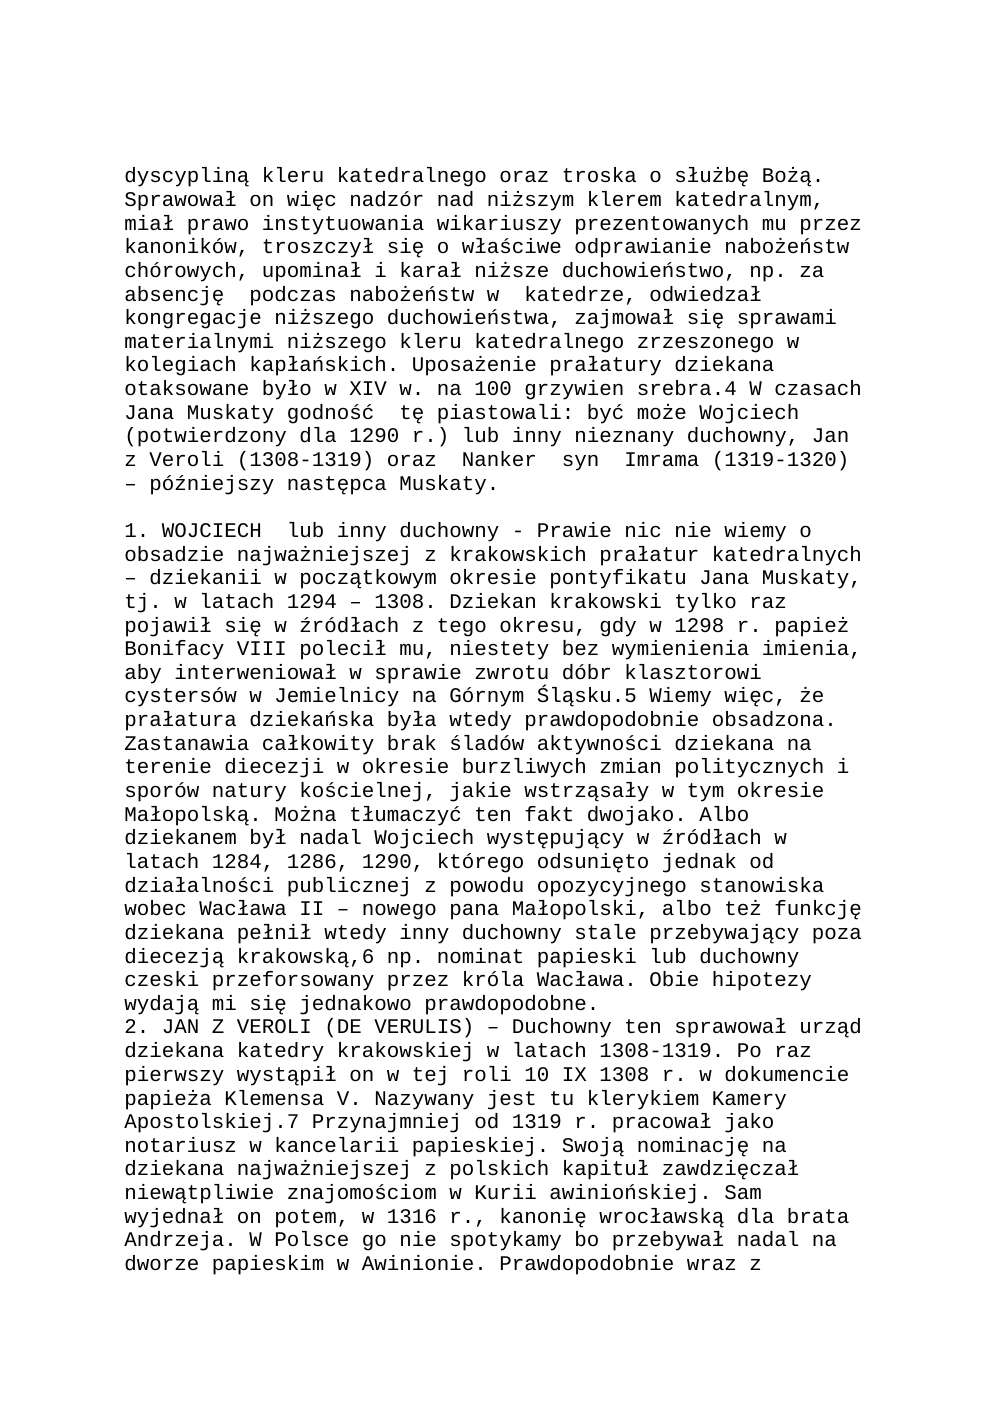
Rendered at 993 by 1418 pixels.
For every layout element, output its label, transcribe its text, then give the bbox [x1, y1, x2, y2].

text 2. JAN Z VEROLI (DE VERULIS) – Duchowny ten sprawował urząd dziekana katedry krakowskiej w latach 1308-1319. Po raz pierwszy wystąpił on w tej roli 10 IX 1308 r. w dokumencie papieża Klemensa V. Nazywany jest tu klerykiem Kamery Apostolskiej.7 Przynajmniej od 1319 r. pracował jako notariusz w kancelarii papieskiej. Swoją nominację na dziekana najważniejszej z polskich kapituł zawdzięczał niewątpliwie znajomościom w Kurii awiniońskiej. Sam wyjednał on potem, w 1316 r., kanonię wrocławską dla brata Andrzeja. W Polsce go nie spotykamy bo przebywał nadal na dworze papieskim w Awinionie. Prawdopodobnie wraz z [124, 1017, 868, 1277]
text 1. WOJCIECH lub inny duchowny - Prawie nic nie wiemy o obsadzie najważniejszej z krakowskich prałatur katedralnych – dziekanii w początkowym okresie pontyfikatu Jana Muskaty, tj. w latach 1294 – 1308. Dziekan krakowski tylko raz pojawił się w źródłach z tego okresu, gdy w 1298 r. papież Bonifacy VIII polecił mu, niestety bez wymienienia imienia, aby interweniował w sprawie zwrotu dóbr klasztorowi cystersów w Jemielnicy na Górnym Śląsku.5 Wiemy więc, że prałatura dziekańska była wtedy prawdopodobnie obsadzona. Zastanawia całkowity brak śladów aktywności dziekana na terenie diecezji w okresie burzliwych zmian politycznych i sporów natury kościelnej, jakie wstrząsały w tym okresie Małopolską. Można tłumaczyć ten fakt dwojako. Albo dziekanem był nadal Wojciech występujący w źródłach w latach 1284, 1286, 1290, którego odsunięto jednak od działalności publicznej z powodu opozycyjnego stanowiska wobec Wacława II – nowego pana Małopolski, albo też funkcję dziekana pełnił wtedy inny duchowny stale przebywający poza diecezją krakowską,6 np. nominat papieski lub duchowny czeski przeforsowany przez króla Wacława. Obie hipotezy wydają mi się jednakowo prawdopodobne. [124, 520, 868, 1017]
text dyscypliną kleru katedralnego oraz troska o służbę Bożą. Sprawował on więc nadzór nad niższym klerem katedralnym, miał prawo instytuowania wikariuszy prezentowanych mu przez kanoników, troszczył się o właściwe odprawianie nabożeństw chórowych, upominał i karał niższe duchowieństwo, np. za absencję podczas nabożeństw w katedrze, odwiedzał kongregacje niższego duchowieństwa, zajmował się sprawami materialnymi niższego kleru katedralnego zrzeszonego w kolegiach kapłańskich. Uposażenie prałatury dziekana otaksowane było w XIV w. na 100 grzywien srebra.4 W czasach Jana Muskaty godność tę piastowali: być może Wojciech (potwierdzony dla 1290 r.) lub inny nieznany duchowny, Jan z Veroli (1308-1319) oraz Nanker syn Imrama (1319-1320) – późniejszy następca Muskaty. [124, 165, 868, 496]
